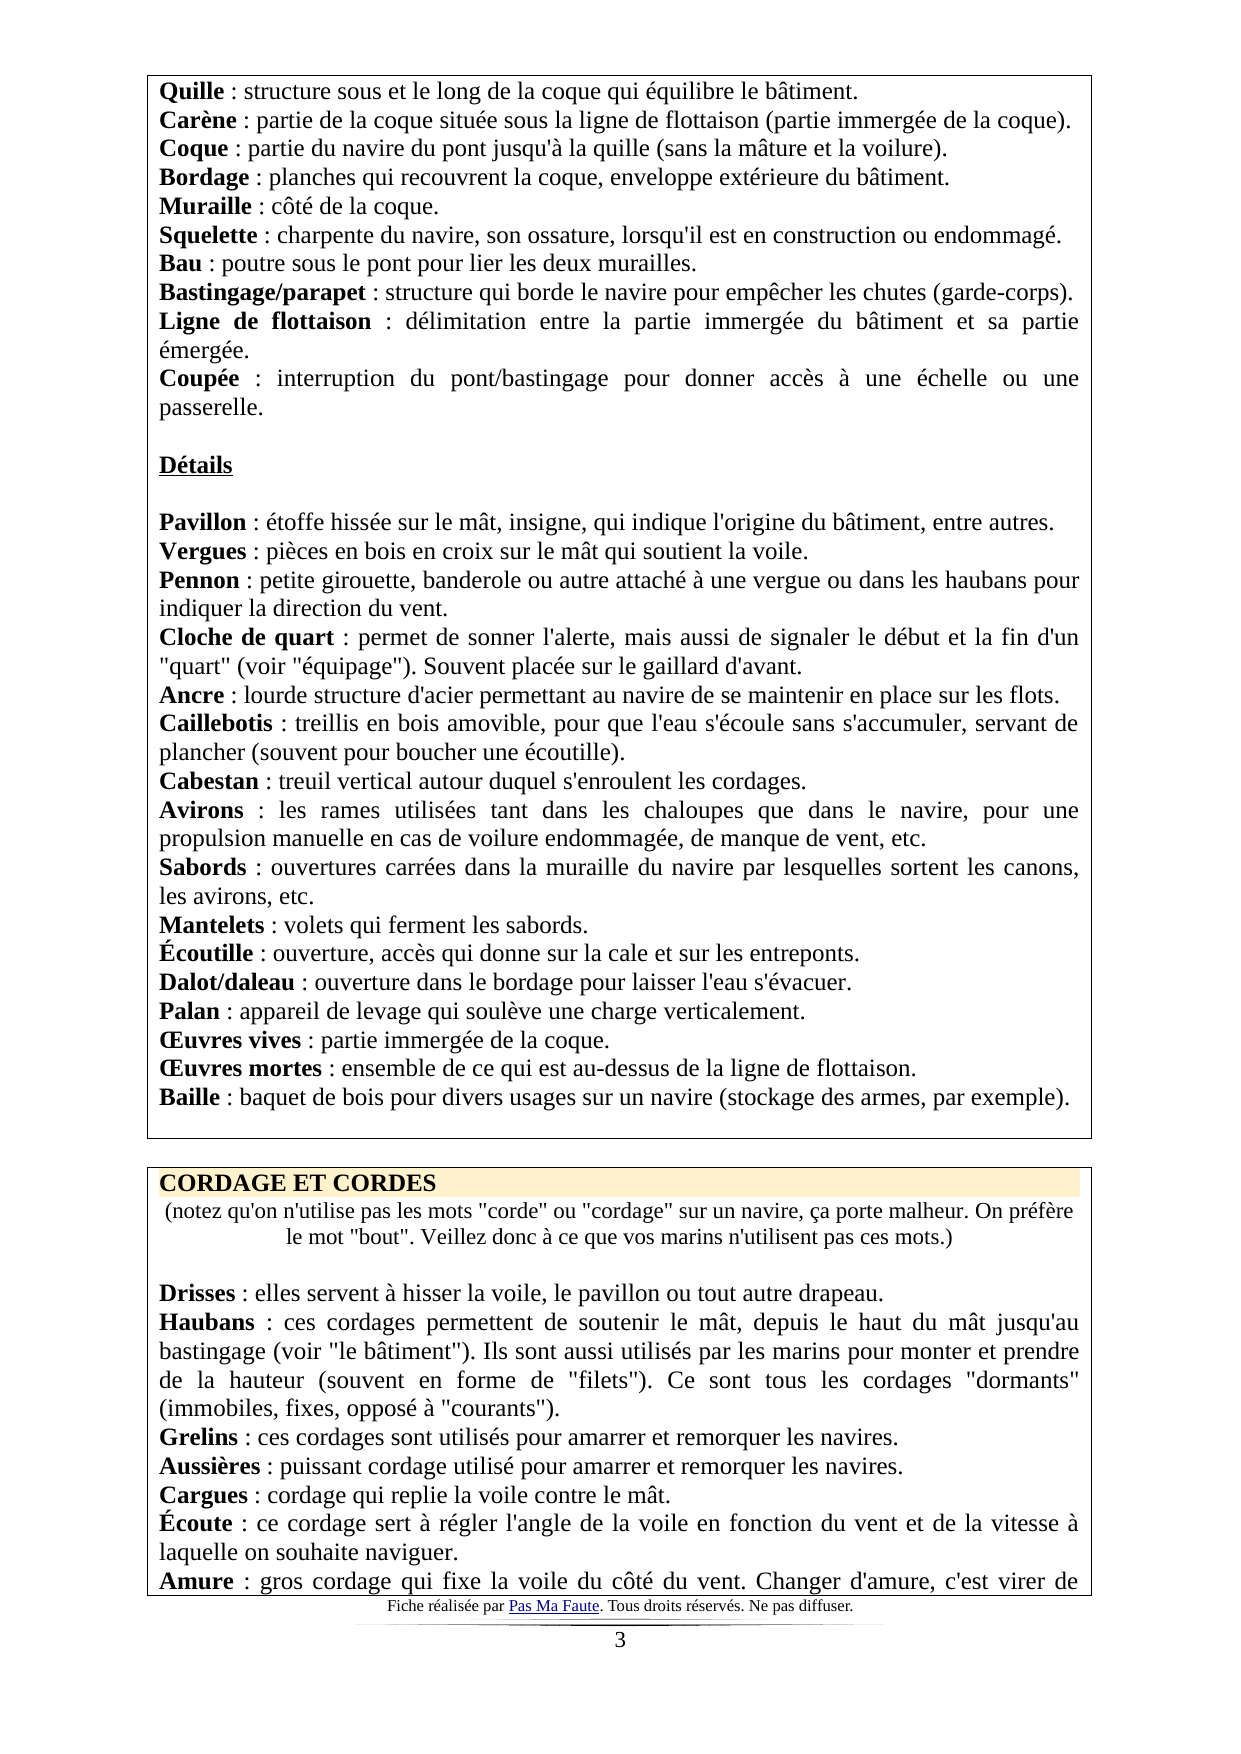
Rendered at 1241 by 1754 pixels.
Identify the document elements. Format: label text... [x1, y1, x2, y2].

table_cell Quille : structure sous et le long de la coque qui équilibre le bâtiment. Carène : partie de la coque située sous la ligne de flottaison (partie immergée de la coque). Coque : partie du navire du pont jusqu'à la quille (sans la mâture et la voilure). Bordage : planches qui recouvrent la coque, enveloppe extérieure du bâtiment. Muraille : côté de la coque. Squelette : charpente du navire, son ossature, lorsqu'il est en construction ou endommagé. Bau : poutre sous le pont pour lier les deux murailles. Bastingage/parapet : structure qui borde le navire pour empêcher les chutes (garde-corps). Ligne de flottaison : délimitation entre la partie immergée du bâtiment et sa partie émergée. Coupée : interruption du pont/bastingage pour donner accès à une échelle ou une passerelle. Détails Pavillon : étoffe hissée sur le mât, insigne, qui indique l'origine du bâtiment, entre autres. Vergues : pièces en bois en croix sur le mât qui soutient la voile. Pennon : petite girouette, banderole ou autre attaché à une vergue ou dans les haubans pour indiquer la direction du vent. Cloche de quart : permet de sonner l'alerte, mais aussi de signaler le début et la fin d'un "quart" (voir "équipage"). Souvent placée sur le gaillard d'avant. Ancre : lourde structure d'acier permettant au navire de se maintenir en place sur les flots. Caillebotis : treillis en bois amovible, pour que l'eau s'écoule sans s'accumuler, servant de plancher (souvent pour boucher une écoutille). Cabestan : treuil vertical autour duquel s'enroulent les cordages. Avirons : les rames utilisées tant dans les chaloupes que dans le navire, pour une propulsion manuelle en cas de voilure endommagée, de manque de vent, etc. Sabords : ouvertures carrées dans la muraille du navire par lesquelles sortent les canons, les avirons, etc. Mantelets : volets qui ferment les sabords. Écoutille : ouverture, accès qui donne sur la cale et sur les entreponts. Dalot/daleau : ouverture dans le bordage pour laisser l'eau s'évacuer. Palan : appareil de levage qui soulève une charge verticalement. Œuvres vives : partie immergée de la coque. Œuvres mortes : ensemble de ce qui est au-dessus de la ligne de flottaison. Baille : baquet de bois pour divers usages sur un navire (stockage des armes, par exemple). [148, 76, 1091, 1137]
table_cell [148, 1139, 1092, 1167]
table_cell CORDAGE ET CORDES (notez qu'on n'utilise pas les mots "corde" ou "cordage" sur un navire, ça porte malheur. On préfère le mot "bout". Veillez donc à ce que vos marins n'utilisent pas ces mots.) Drisses : elles servent à hisser la voile, le pavillon ou tout autre drapeau. Haubans : ces cordages permettent de soutenir le mât, depuis le haut du mât jusqu'au bastingage (voir "le bâtiment"). Ils sont aussi utilisés par les marins pour monter et prendre de la hauteur (souvent en forme de "filets"). Ce sont tous les cordages "dormants" (immobiles, fixes, opposé à "courants"). Grelins : ces cordages sont utilisés pour amarrer et remorquer les navires. Aussières : puissant cordage utilisé pour amarrer et remorquer les navires. Cargues : cordage qui replie la voile contre le mât. Écoute : ce cordage sert à régler l'angle de la voile en fonction du vent et de la vitesse à laquelle on souhaite naviguer. Amure : gros cordage qui fixe la voile du côté du vent. Changer d'amure, c'est virer de [148, 1168, 1091, 1595]
